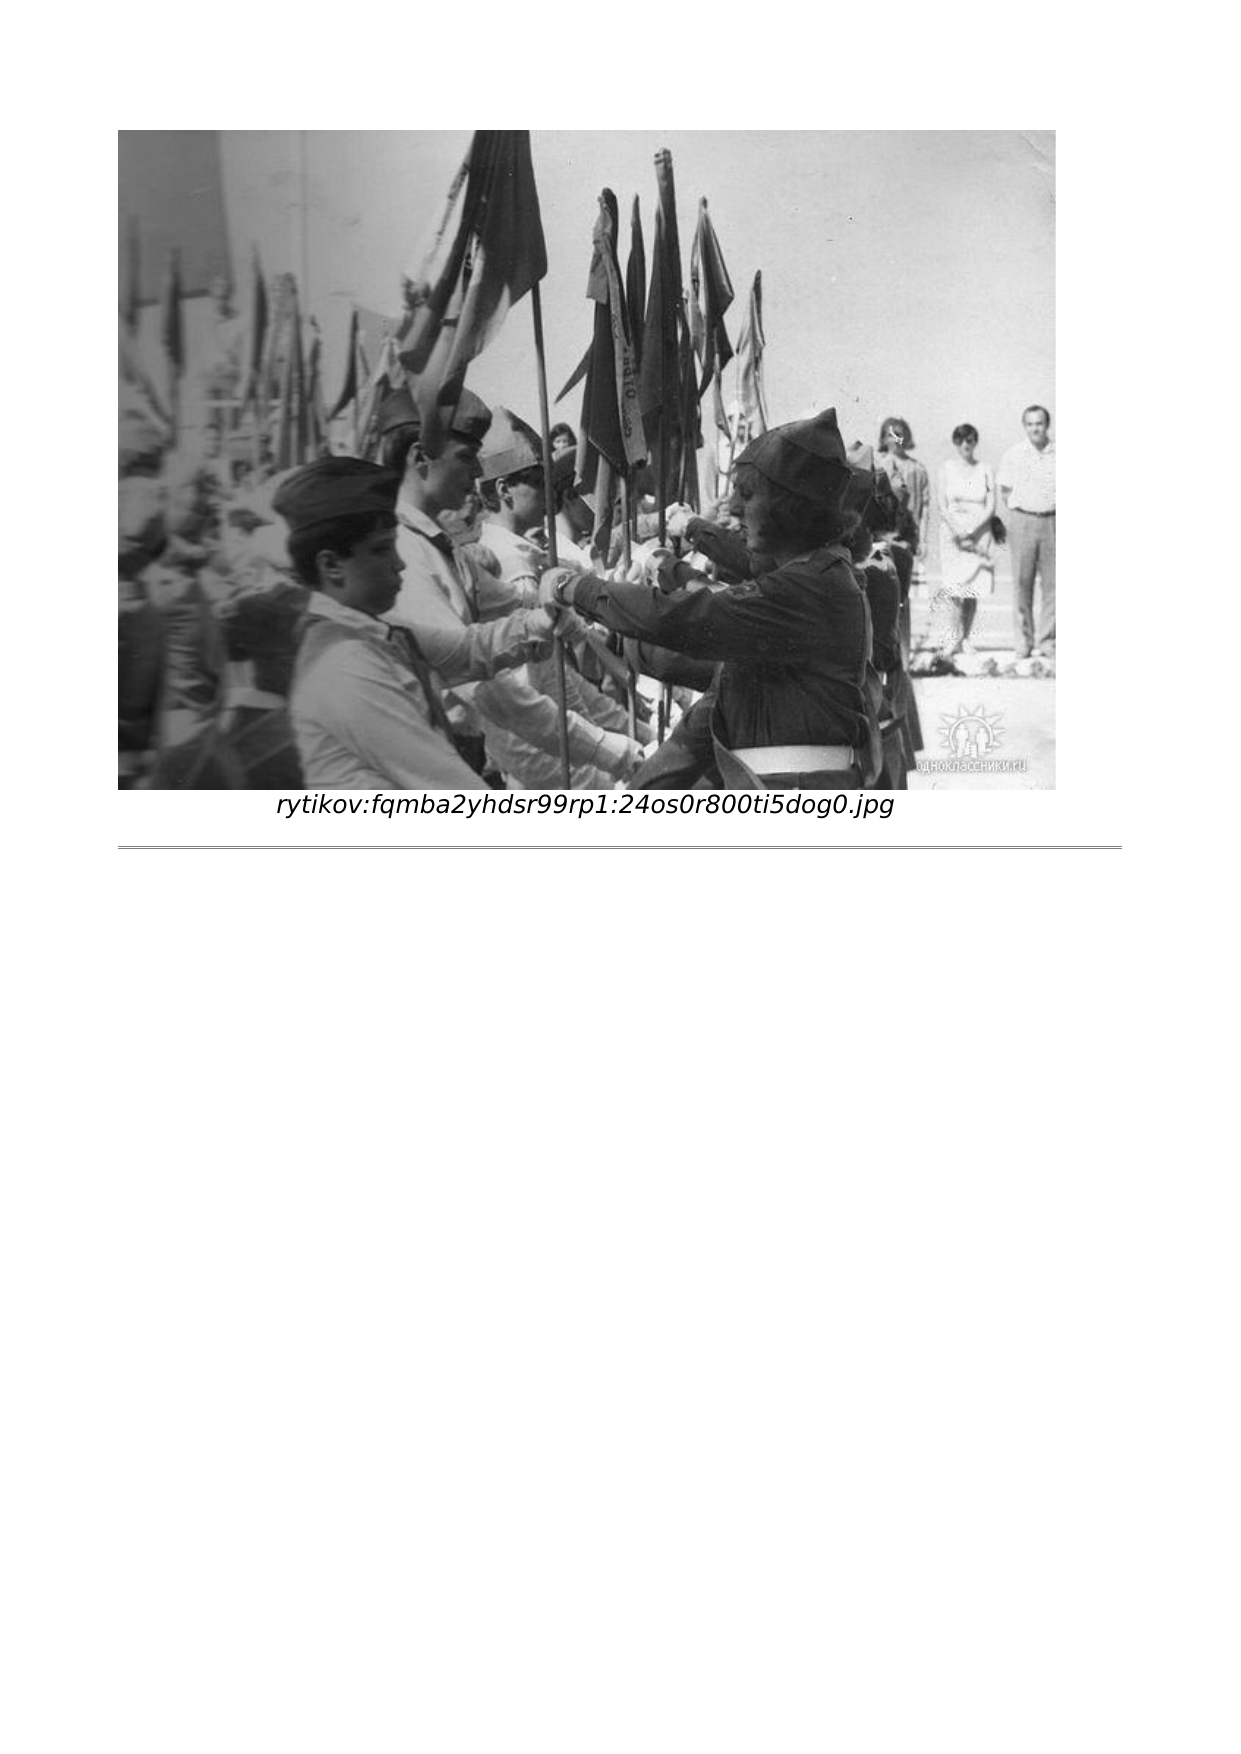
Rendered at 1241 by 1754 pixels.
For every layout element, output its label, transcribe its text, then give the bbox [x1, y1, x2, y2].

picture [118, 130, 1056, 790]
text rytikov:fqmba2yhdsr99rp1:24os0r800ti5dog0.jpg [118, 790, 1056, 819]
